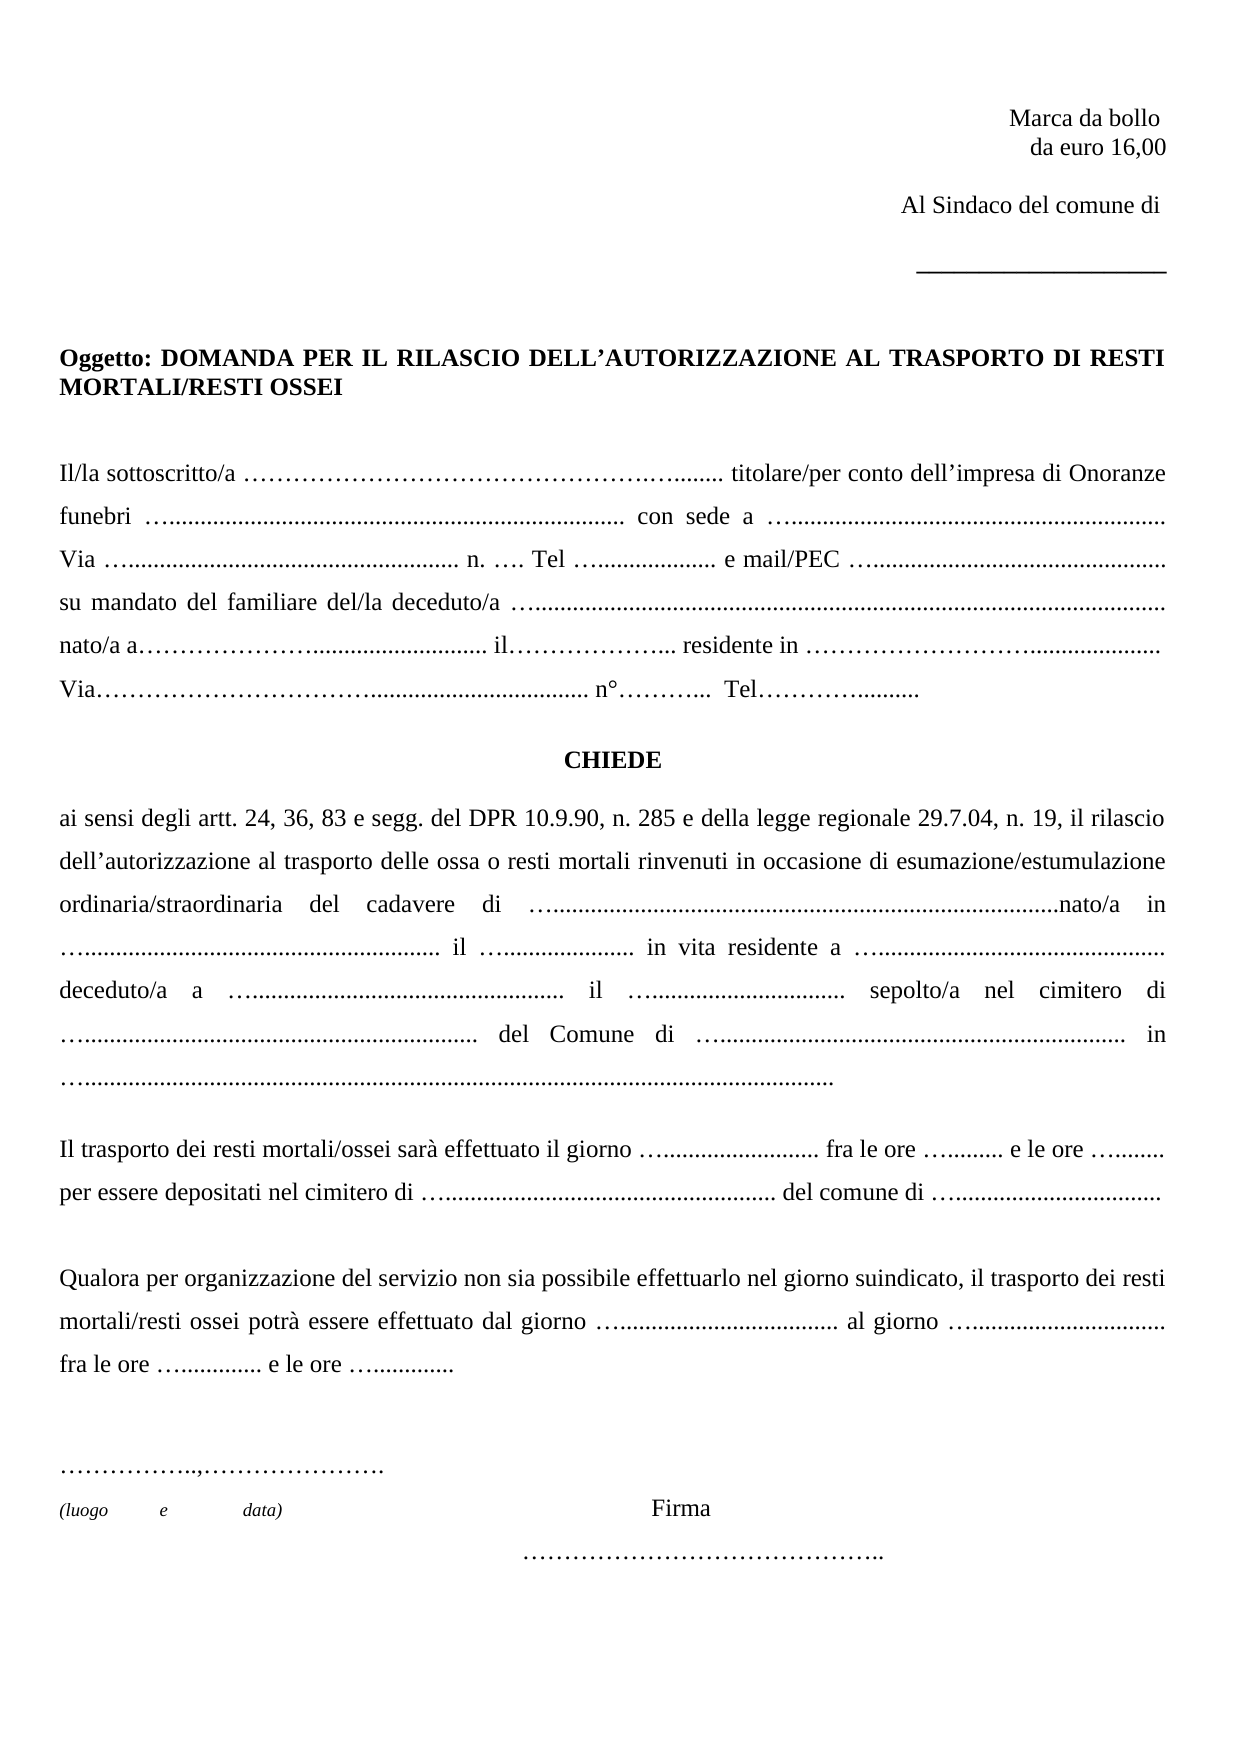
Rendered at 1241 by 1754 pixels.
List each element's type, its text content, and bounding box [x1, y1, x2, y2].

text Al Sindaco del comune di [59, 190, 1166, 218]
text ai sensi degli artt. 24, 36, 83 e segg. del DPR 10.9.90, n. 285 e della legge regionale 29.7.04, n. 19, il rilascio dell’autorizzazione al trasporto delle ossa o resti mortali rinvenuti in occasione di esumazione/estumulazione ordinaria/straordinaria del cadavere di ….................................................................................nato/a in …......................................................... il …..................... in vita residente a ….............................................. deceduto/a a ….................................................. il …............................... sepolto/a nel cimitero di …............................................................... del Comune di …................................................................. in …........................................................................................................................ [59, 803, 1166, 1091]
text …………………………………….. [59, 1536, 1166, 1565]
text Il/la sottoscritto/a ………………………………………….…........ titolare/per conto dell’impresa di Onoranze funebri …......................................................................... con sede a …............................................................ Via …..................................................... n. …. Tel …................... e mail/PEC …............................................... su mandato del familiare del/la deceduto/a …..................................................................................................... nato/a a…………………............................ il………………... residente in ………………………..................... [59, 458, 1166, 659]
text ____________________ [59, 247, 1166, 276]
text Qualora per organizzazione del servizio non sia possibile effettuarlo nel giorno suindicato, il trasporto dei resti mortali/resti ossei potrà essere effettuato dal giorno …................................... al giorno …............................... fra le ore …............. e le ore …............. [59, 1263, 1166, 1378]
subtitle da euro 16,00 [63, 132, 1166, 161]
text ……………..,…………………. (luogo e data) Firma [59, 1450, 1166, 1522]
text Oggetto: DOMANDA PER IL RILASCIO DELL’AUTORIZZAZIONE AL TRASPORTO DI RESTI MORTALI/RESTI OSSEI [59, 343, 1166, 401]
text Via……………………………................................... n°………... Tel………….......... [59, 674, 1166, 702]
subtitle Marca da bollo [63, 103, 1166, 132]
subtitle CHIEDE [59, 746, 1166, 774]
text Il trasporto dei resti mortali/ossei sarà effettuato il giorno …......................... fra le ore …......... e le ore …........ per essere depositati nel cimitero di …..................................................... del comune di …................................. [59, 1134, 1166, 1206]
